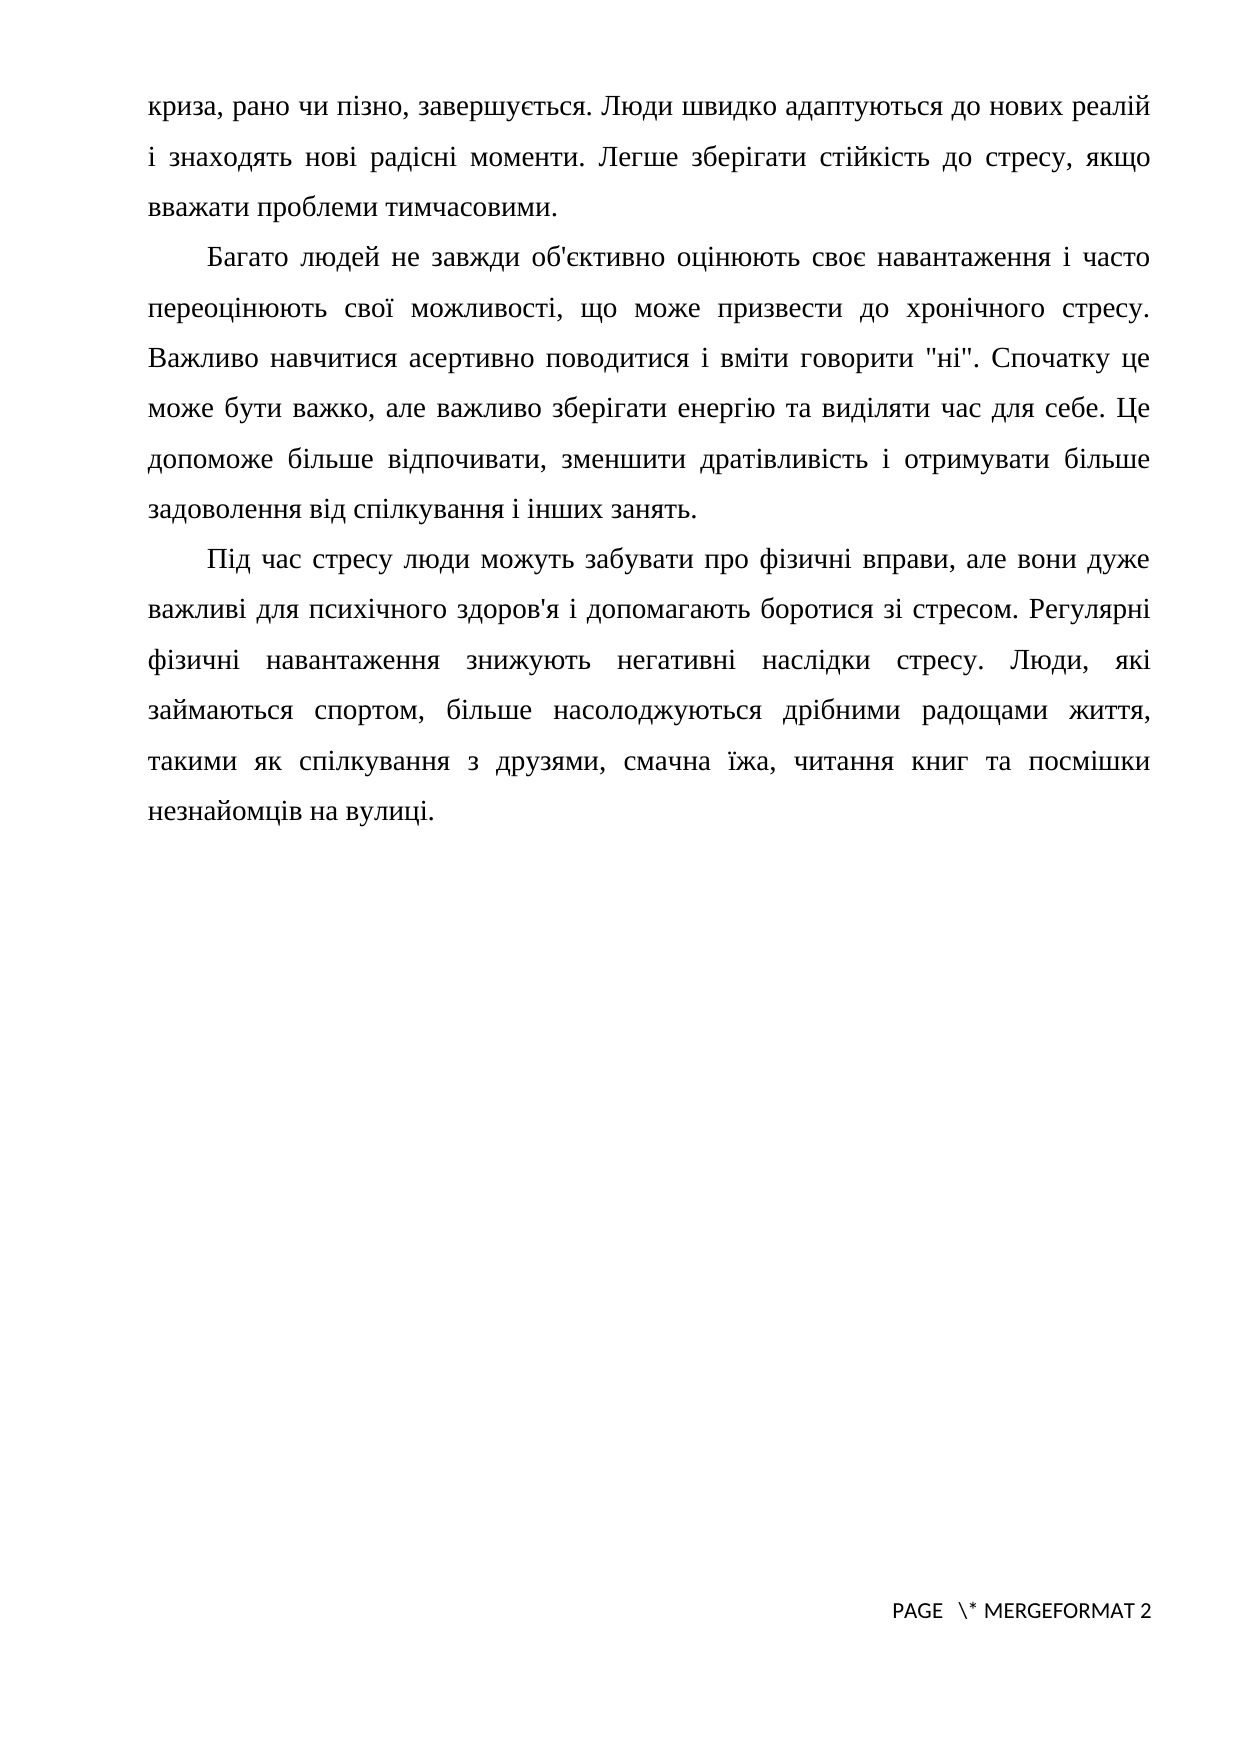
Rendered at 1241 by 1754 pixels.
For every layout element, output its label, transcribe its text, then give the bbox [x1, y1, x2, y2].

text Багато людей не завжди об'єктивно оцінюють своє навантаження і часто переоцінюють свої можливості, що може призвести до хронічного стресу. Важливо навчитися асертивно поводитися і вміти говорити "ні". Спочатку це може бути важко, але важливо зберігати енергію та виділяти час для себе. Це допоможе більше відпочивати, зменшити дратівливість і отримувати більше задоволення від спілкування і інших занять. [148, 239, 1152, 524]
text Під час стресу люди можуть забувати про фізичні вправи, але вони дуже важливі для психічного здоров'я і допомагають боротися зі стресом. Регулярні фізичні навантаження знижують негативні наслідки стресу. Люди, які займаються спортом, більше насолоджуються дрібними радощами життя, такими як спілкування з друзями, смачна їжа, читання книг та посмішки незнайомців на вулиці. [148, 541, 1152, 826]
text криза, рано чи пізно, завершується. Люди швидко адаптуються до нових реалій і знаходять нові радісні моменти. Легше зберігати стійкість до стресу, якщо вважати проблеми тимчасовими. [148, 88, 1152, 223]
